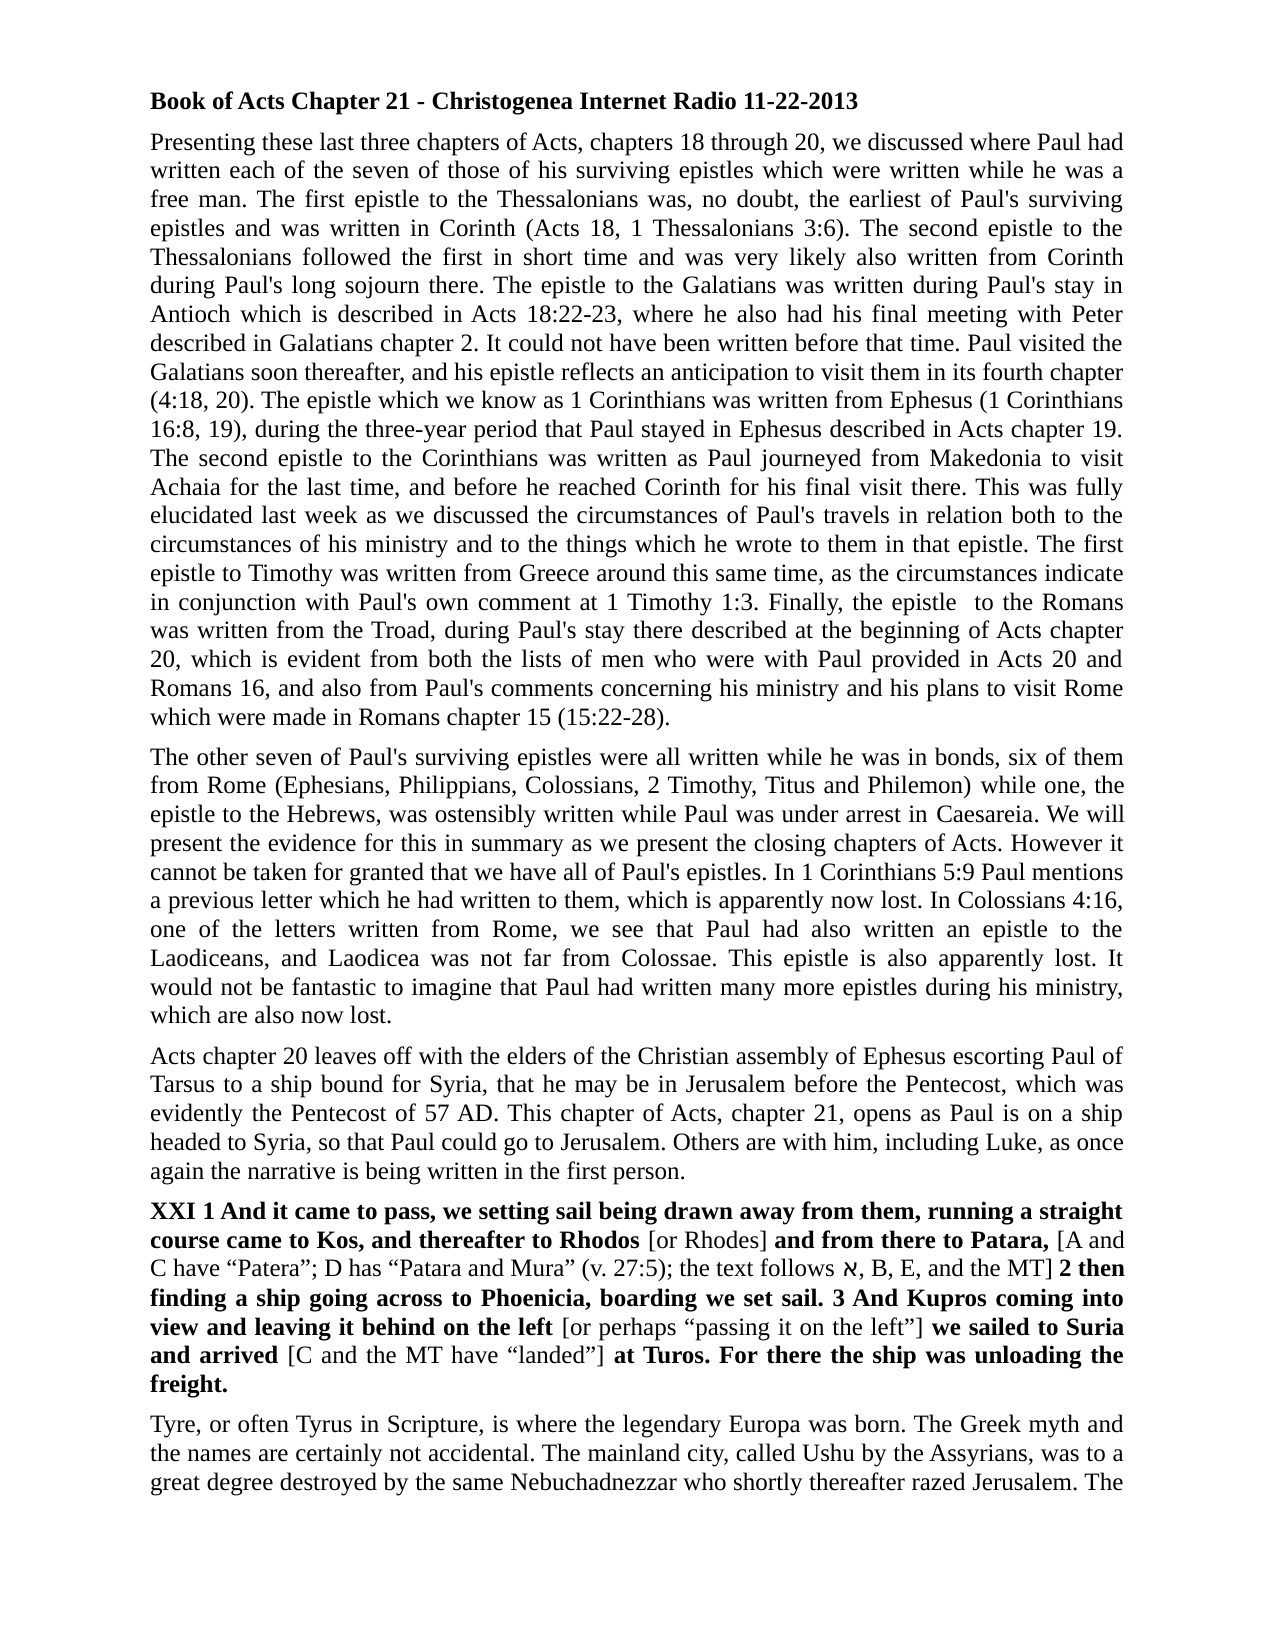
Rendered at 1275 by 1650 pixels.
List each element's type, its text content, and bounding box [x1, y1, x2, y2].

text Presenting these last three chapters of Acts, chapters 18 through 20, we discussed where Paul had written each of the seven of those of his surviving epistles which were written while he was a free man. The first epistle to the Thessalonians was, no doubt, the earliest of Paul's surviving epistles and was written in Corinth (Acts 18, 1 Thessalonians 3:6). The second epistle to the Thessalonians followed the first in short time and was very likely also written from Corinth during Paul's long sojourn there. The epistle to the Galatians was written during Paul's stay in Antioch which is described in Acts 18:22-23, where he also had his final meeting with Peter described in Galatians chapter 2. It could not have been written before that time. Paul visited the Galatians soon thereafter, and his epistle reflects an anticipation to visit them in its fourth chapter (4:18, 20). The epistle which we know as 1 Corinthians was written from Ephesus (1 Corinthians 16:8, 19), during the three-year period that Paul stayed in Ephesus described in Acts chapter 19. The second epistle to the Corinthians was written as Paul journeyed from Makedonia to visit Achaia for the last time, and before he reached Corinth for his final visit there. This was fully elucidated last week as we discussed the circumstances of Paul's travels in relation both to the circumstances of his ministry and to the things which he wrote to them in that epistle. The first epistle to Timothy was written from Greece around this same time, as the circumstances indicate in conjunction with Paul's own comment at 1 Timothy 1:3. Finally, the epistle to the Romans was written from the Troad, during Paul's stay there described at the beginning of Acts chapter 20, which is evident from both the lists of men who were with Paul provided in Acts 20 and Romans 16, and also from Paul's comments concerning his ministry and his plans to visit Rome which were made in Romans chapter 15 (15:22-28). [150, 127, 1125, 730]
text Tyre, or often Tyrus in Scripture, is where the legendary Europa was born. The Greek myth and the names are certainly not accidental. The mainland city, called Ushu by the Assyrians, was to a great degree destroyed by the same Nebuchadnezzar who shortly thereafter razed Jerusalem. The [150, 1409, 1125, 1496]
text The other seven of Paul's surviving epistles were all written while he was in bonds, six of them from Rome (Ephesians, Philippians, Colossians, 2 Timothy, Titus and Philemon) while one, the epistle to the Hebrews, was ostensibly written while Paul was under arrest in Caesareia. We will present the evidence for this in summary as we present the closing chapters of Acts. However it cannot be taken for granted that we have all of Paul's epistles. In 1 Corinthians 5:9 Paul mentions a previous letter which he had written to them, which is apparently now lost. In Colossians 4:16, one of the letters written from Rome, we see that Paul had also written an epistle to the Laodiceans, and Laodicea was not far from Colossae. This epistle is also apparently lost. It would not be fantastic to imagine that Paul had written many more epistles during his ministry, which are also now lost. [150, 742, 1125, 1029]
text XXI 1 And it came to pass, we setting sail being drawn away from them, running a straight course came to Kos, and thereafter to Rhodos [or Rhodes] and from there to Patara, [A and C have “Patera”; D has “Patara and Mura” (v. 27:5); the text follows א, B, E, and the MT] 2 then finding a ship going across to Phoenicia, boarding we set sail. 3 And Kupros coming into view and leaving it behind on the left [or perhaps “passing it on the left”] we sailed to Suria and arrived [C and the MT have “landed”] at Turos. For there the ship was unloading the freight. [150, 1196, 1125, 1398]
text Book of Acts Chapter 21 - Christogenea Internet Radio 11-22-2013 [150, 86, 1125, 115]
text Acts chapter 20 leaves off with the elders of the Christian assembly of Ephesus escorting Paul of Tarsus to a ship bound for Syria, that he may be in Jerusalem before the Pentecost, which was evidently the Pentecost of 57 AD. This chapter of Acts, chapter 21, opens as Paul is on a ship headed to Syria, so that Paul could go to Jerusalem. Others are with him, including Luke, as once again the narrative is being written in the first person. [150, 1041, 1125, 1184]
